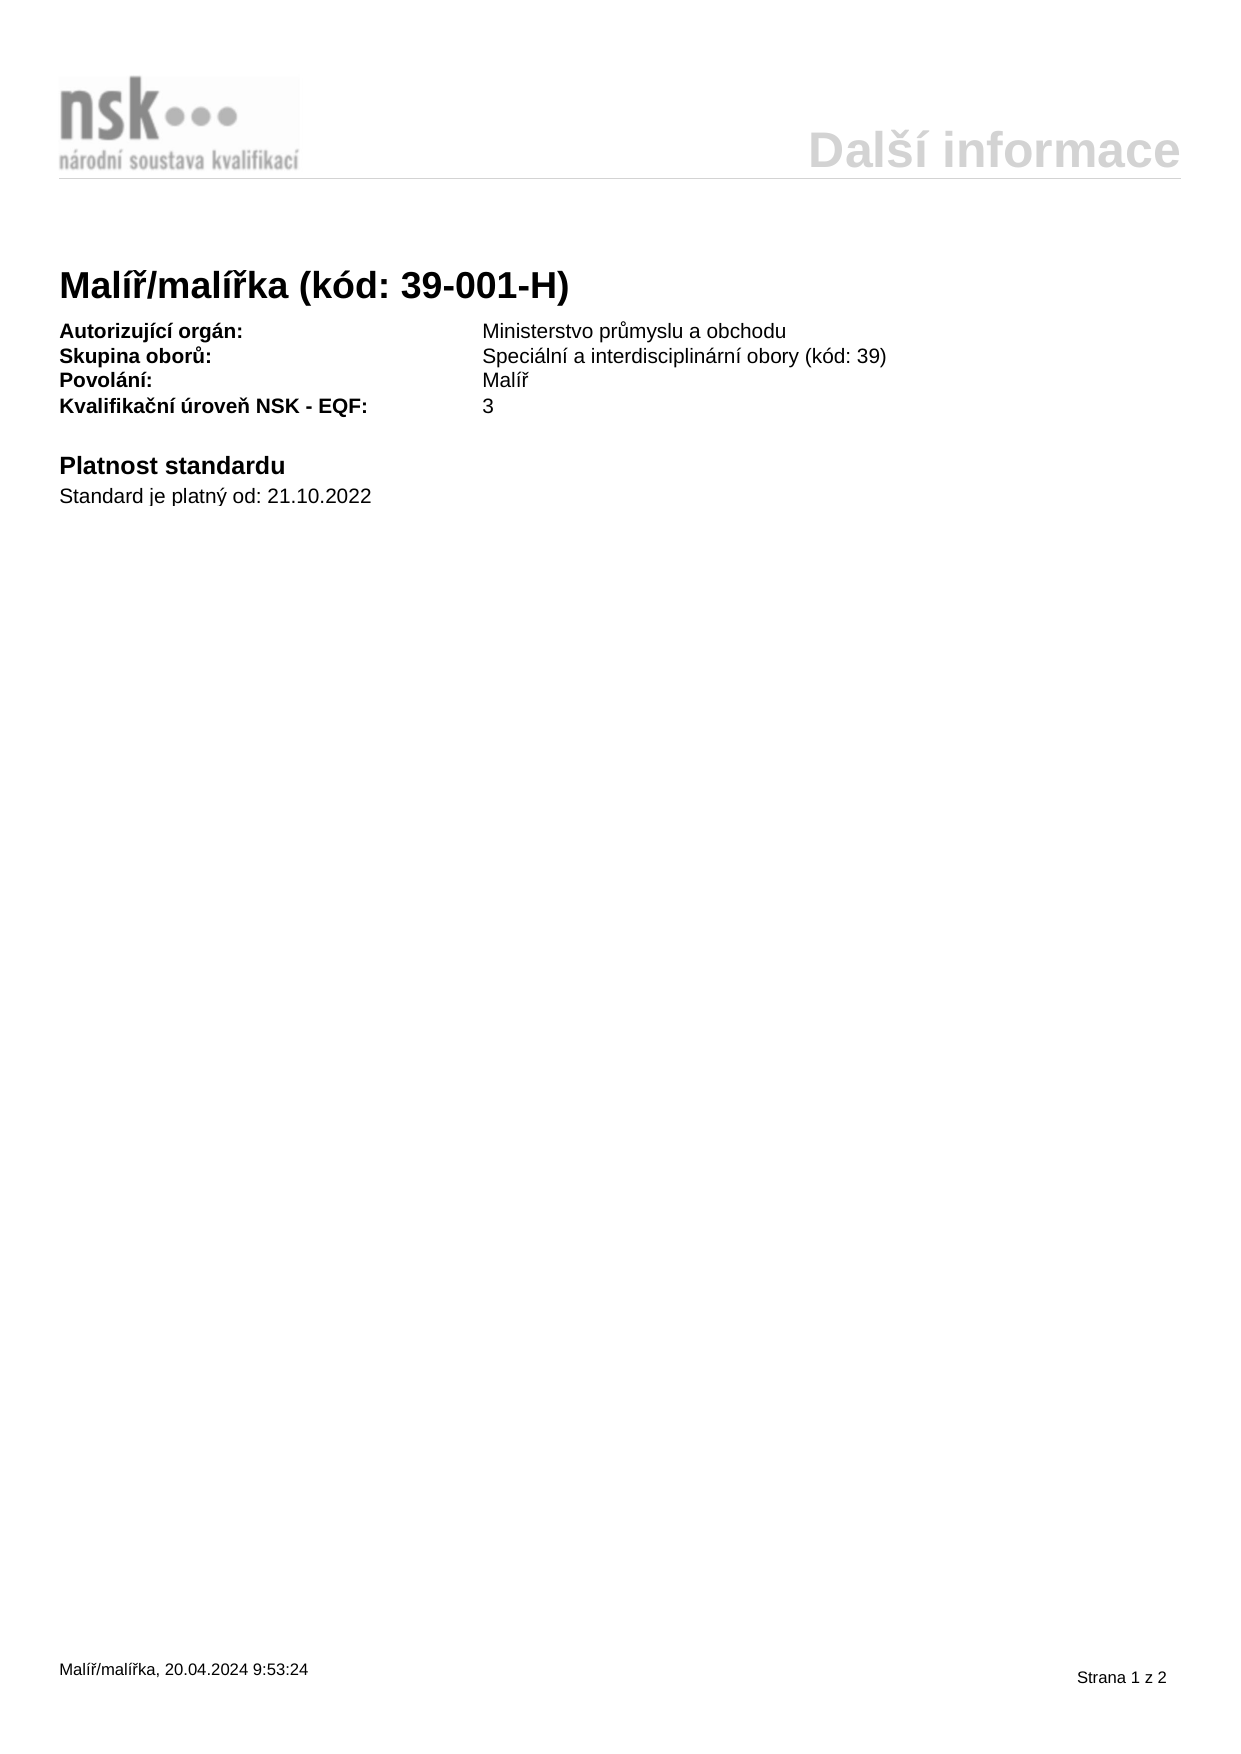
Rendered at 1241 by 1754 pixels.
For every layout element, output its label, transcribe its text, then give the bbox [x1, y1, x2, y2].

table_cell [119, 172, 482, 178]
table_cell Malíř [482, 368, 1181, 393]
table_cell [1167, 1106, 1181, 1383]
table_cell [627, 806, 861, 1106]
table_cell [482, 806, 619, 1106]
table_cell [119, 806, 482, 1106]
table_cell Speciální a interdisciplinární obory (kód: 39) [482, 344, 1181, 368]
table_header [620, 59, 627, 172]
table_cell [482, 418, 619, 447]
table_cell [59, 806, 119, 1106]
table_cell [119, 307, 482, 319]
table_cell Malíř/malířka (kód: 39-001-H) [59, 224, 1181, 307]
table_cell [59, 307, 119, 319]
table_cell [619, 806, 627, 1106]
table_cell Platnost standardu [59, 448, 1181, 483]
table_cell [119, 1384, 482, 1659]
table_cell Standard je platný od: 21.10.2022 [59, 484, 1181, 506]
table_cell [119, 196, 482, 224]
table_cell [482, 1384, 619, 1659]
table_cell [59, 1106, 119, 1383]
table_cell [59, 418, 119, 447]
table_cell [59, 196, 119, 224]
table_cell [119, 506, 482, 806]
table_cell 3 [482, 394, 1181, 417]
table_cell [482, 307, 619, 319]
table_cell [619, 1106, 627, 1383]
table_cell [1167, 1660, 1181, 1696]
table_cell [619, 196, 627, 224]
table_cell [1167, 196, 1181, 224]
table_cell [627, 1106, 861, 1383]
table_cell [861, 418, 1167, 447]
table_cell [619, 418, 627, 447]
table_cell [861, 1384, 1167, 1659]
table_cell Povolání: [59, 368, 482, 392]
table_cell [627, 418, 861, 447]
table_cell [619, 172, 627, 178]
table_cell [1167, 307, 1181, 319]
table_cell [1167, 806, 1181, 1106]
table_cell [119, 1106, 482, 1383]
table_cell [482, 172, 619, 178]
table_cell [619, 506, 627, 806]
table_cell [119, 418, 482, 447]
table_cell [59, 172, 119, 178]
table_cell [482, 1106, 619, 1383]
table_cell [59, 179, 1181, 196]
table_cell [619, 1384, 627, 1659]
table_cell [1167, 1384, 1181, 1659]
table_cell Strana 1 z 2 [861, 1660, 1167, 1696]
table_cell [627, 307, 861, 319]
table_cell [861, 1106, 1167, 1383]
table_cell [861, 196, 1167, 224]
table_cell [861, 307, 1167, 319]
table_cell Ministerstvo průmyslu a obchodu [482, 319, 1181, 344]
table_cell [619, 307, 627, 319]
table_cell [1167, 506, 1181, 806]
table_header Další informace [627, 59, 1181, 178]
table_cell [59, 506, 119, 806]
table_cell [1167, 418, 1181, 447]
table_cell [59, 1384, 119, 1659]
table_cell [482, 196, 619, 224]
table_cell [861, 506, 1167, 806]
table_cell Malíř/malířka, 20.04.2024 9:53:24 [59, 1660, 861, 1696]
table_cell [861, 806, 1167, 1106]
table_cell Autorizující orgán: [59, 319, 482, 343]
table_cell [627, 196, 861, 224]
table_cell Skupina oborů: [59, 344, 482, 368]
table_cell Kvalifikační úroveň NSK - EQF: [59, 394, 482, 417]
picture [58, 59, 620, 172]
table_cell [627, 1384, 861, 1659]
table_cell [627, 506, 861, 806]
table_cell [482, 506, 619, 806]
